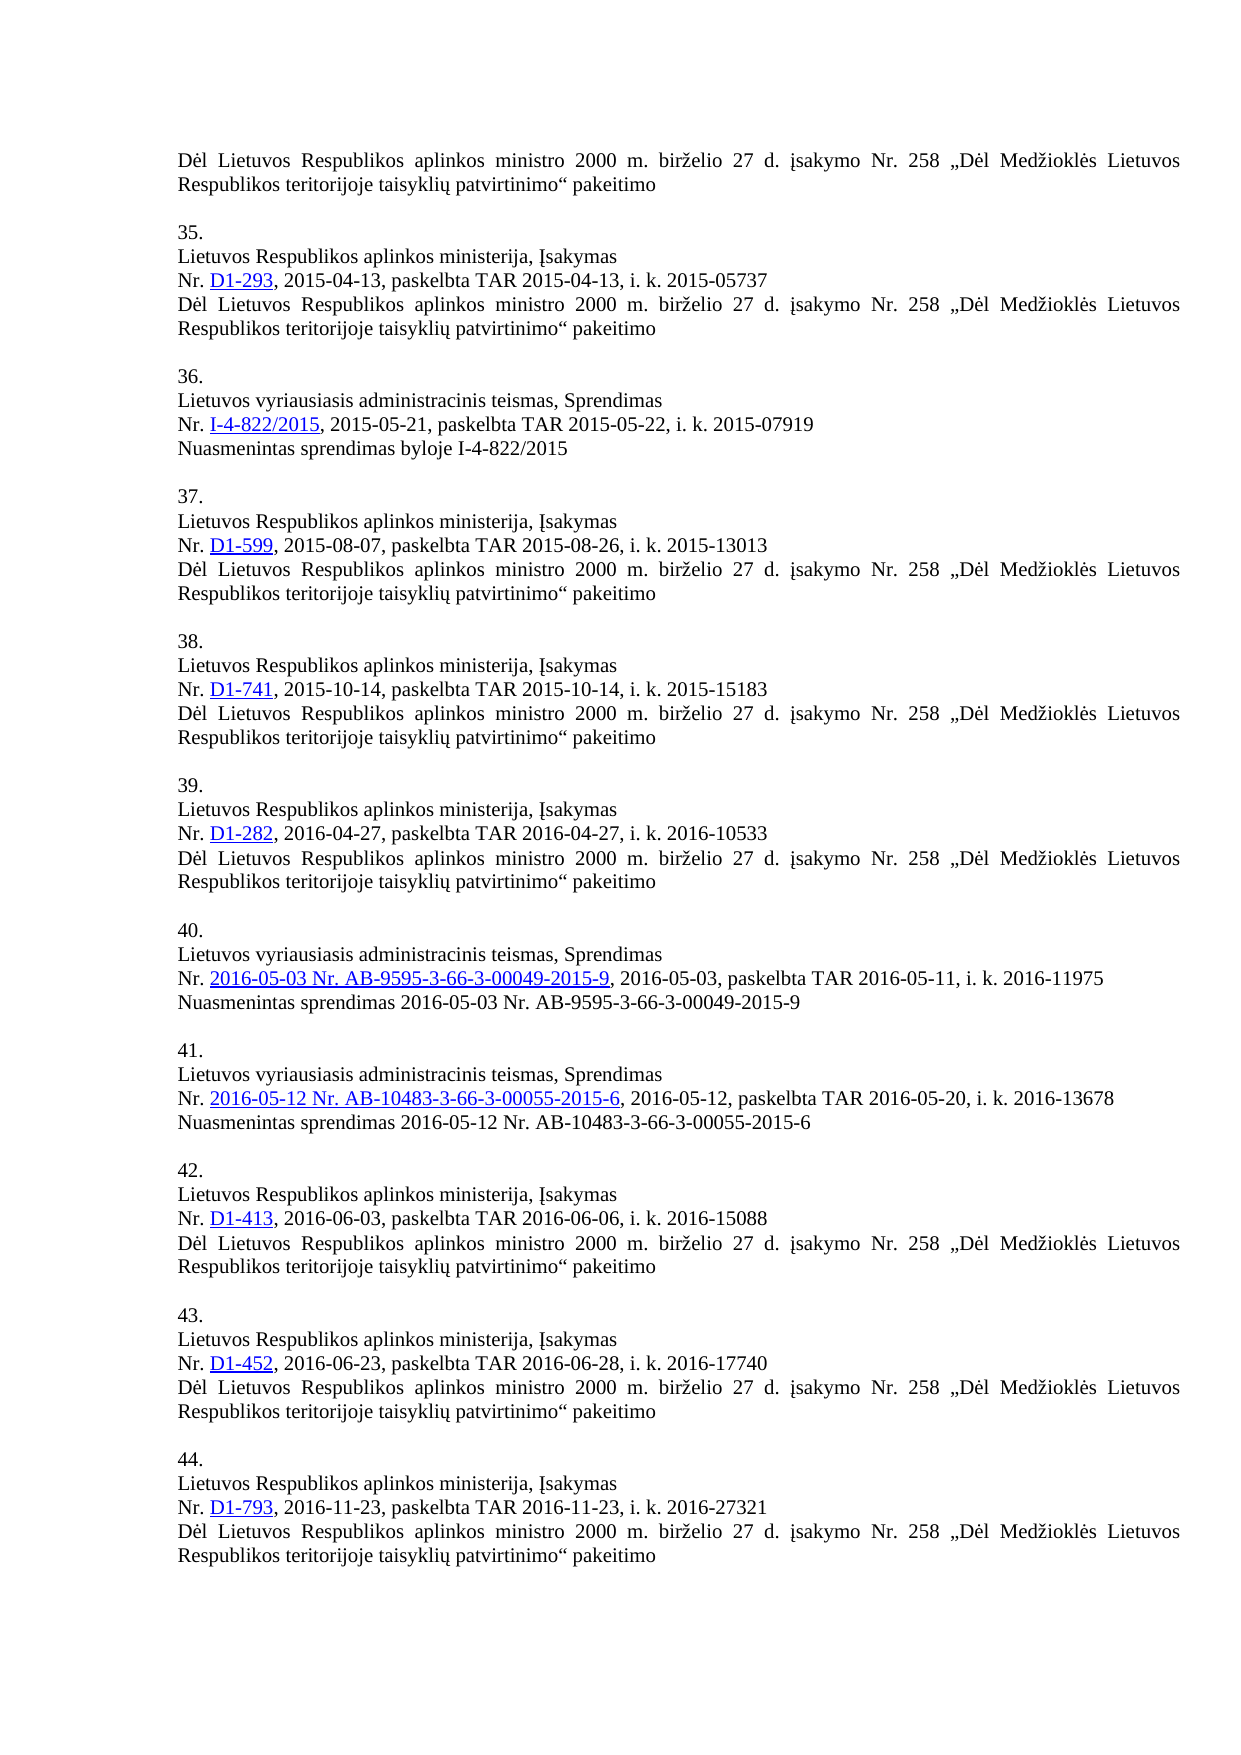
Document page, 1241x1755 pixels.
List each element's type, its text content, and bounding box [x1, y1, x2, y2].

text Dėl Lietuvos Respublikos aplinkos ministro 2000 m. birželio 27 d. įsakymo Nr. 258 „Dėl Medžioklės Lietuvos Respublikos teritorijoje taisyklių patvirtinimo“ pakeitimo [177, 701, 1181, 749]
text Dėl Lietuvos Respublikos aplinkos ministro 2000 m. birželio 27 d. įsakymo Nr. 258 „Dėl Medžioklės Lietuvos Respublikos teritorijoje taisyklių patvirtinimo“ pakeitimo [177, 845, 1181, 893]
text Nr. D1-282, 2016-04-27, paskelbta TAR 2016-04-27, i. k. 2016-10533 [177, 821, 1181, 845]
text 39. [177, 773, 1181, 797]
text Nuasmenintas sprendimas 2016-05-12 Nr. AB-10483-3-66-3-00055-2015-6 [177, 1110, 1181, 1134]
text 36. [177, 364, 1181, 388]
text 44. [177, 1447, 1181, 1471]
text Nr. 2016-05-03 Nr. AB-9595-3-66-3-00049-2015-9, 2016-05-03, paskelbta TAR 2016-05-11, i. k. 2016-11975 [177, 966, 1181, 990]
text Lietuvos Respublikos aplinkos ministerija, Įsakymas [177, 1327, 1181, 1351]
text Nr. 2016-05-12 Nr. AB-10483-3-66-3-00055-2015-6, 2016-05-12, paskelbta TAR 2016-05-20, i. k. 2016-13678 [177, 1086, 1181, 1110]
text Dėl Lietuvos Respublikos aplinkos ministro 2000 m. birželio 27 d. įsakymo Nr. 258 „Dėl Medžioklės Lietuvos Respublikos teritorijoje taisyklių patvirtinimo“ pakeitimo [177, 1375, 1181, 1423]
text Dėl Lietuvos Respublikos aplinkos ministro 2000 m. birželio 27 d. įsakymo Nr. 258 „Dėl Medžioklės Lietuvos Respublikos teritorijoje taisyklių patvirtinimo“ pakeitimo [177, 1230, 1181, 1278]
text Lietuvos Respublikos aplinkos ministerija, Įsakymas [177, 508, 1181, 533]
text 41. [177, 1038, 1181, 1062]
text Lietuvos vyriausiasis administracinis teismas, Sprendimas [177, 1062, 1181, 1086]
text Dėl Lietuvos Respublikos aplinkos ministro 2000 m. birželio 27 d. įsakymo Nr. 258 „Dėl Medžioklės Lietuvos Respublikos teritorijoje taisyklių patvirtinimo“ pakeitimo [177, 148, 1181, 196]
text Nr. I-4-822/2015, 2015-05-21, paskelbta TAR 2015-05-22, i. k. 2015-07919 [177, 412, 1181, 436]
text Lietuvos Respublikos aplinkos ministerija, Įsakymas [177, 797, 1181, 821]
text Dėl Lietuvos Respublikos aplinkos ministro 2000 m. birželio 27 d. įsakymo Nr. 258 „Dėl Medžioklės Lietuvos Respublikos teritorijoje taisyklių patvirtinimo“ pakeitimo [177, 292, 1181, 340]
text 42. [177, 1158, 1181, 1182]
text Lietuvos Respublikos aplinkos ministerija, Įsakymas [177, 653, 1181, 677]
text Lietuvos vyriausiasis administracinis teismas, Sprendimas [177, 388, 1181, 412]
text Dėl Lietuvos Respublikos aplinkos ministro 2000 m. birželio 27 d. įsakymo Nr. 258 „Dėl Medžioklės Lietuvos Respublikos teritorijoje taisyklių patvirtinimo“ pakeitimo [177, 1519, 1181, 1567]
text 35. [177, 220, 1181, 244]
text Nr. D1-413, 2016-06-03, paskelbta TAR 2016-06-06, i. k. 2016-15088 [177, 1206, 1181, 1230]
text 37. [177, 484, 1181, 508]
text Nr. D1-599, 2015-08-07, paskelbta TAR 2015-08-26, i. k. 2015-13013 [177, 533, 1181, 557]
text Dėl Lietuvos Respublikos aplinkos ministro 2000 m. birželio 27 d. įsakymo Nr. 258 „Dėl Medžioklės Lietuvos Respublikos teritorijoje taisyklių patvirtinimo“ pakeitimo [177, 557, 1181, 605]
text Nuasmenintas sprendimas byloje I-4-822/2015 [177, 436, 1181, 460]
text 43. [177, 1303, 1181, 1327]
text Lietuvos Respublikos aplinkos ministerija, Įsakymas [177, 244, 1181, 268]
text Nr. D1-741, 2015-10-14, paskelbta TAR 2015-10-14, i. k. 2015-15183 [177, 677, 1181, 701]
text 38. [177, 629, 1181, 653]
text Lietuvos Respublikos aplinkos ministerija, Įsakymas [177, 1182, 1181, 1206]
text Lietuvos Respublikos aplinkos ministerija, Įsakymas [177, 1471, 1181, 1495]
text Nr. D1-293, 2015-04-13, paskelbta TAR 2015-04-13, i. k. 2015-05737 [177, 268, 1181, 292]
text Nuasmenintas sprendimas 2016-05-03 Nr. AB-9595-3-66-3-00049-2015-9 [177, 990, 1181, 1014]
text 40. [177, 918, 1181, 942]
text Nr. D1-452, 2016-06-23, paskelbta TAR 2016-06-28, i. k. 2016-17740 [177, 1351, 1181, 1375]
text Nr. D1-793, 2016-11-23, paskelbta TAR 2016-11-23, i. k. 2016-27321 [177, 1495, 1181, 1519]
text Lietuvos vyriausiasis administracinis teismas, Sprendimas [177, 942, 1181, 966]
